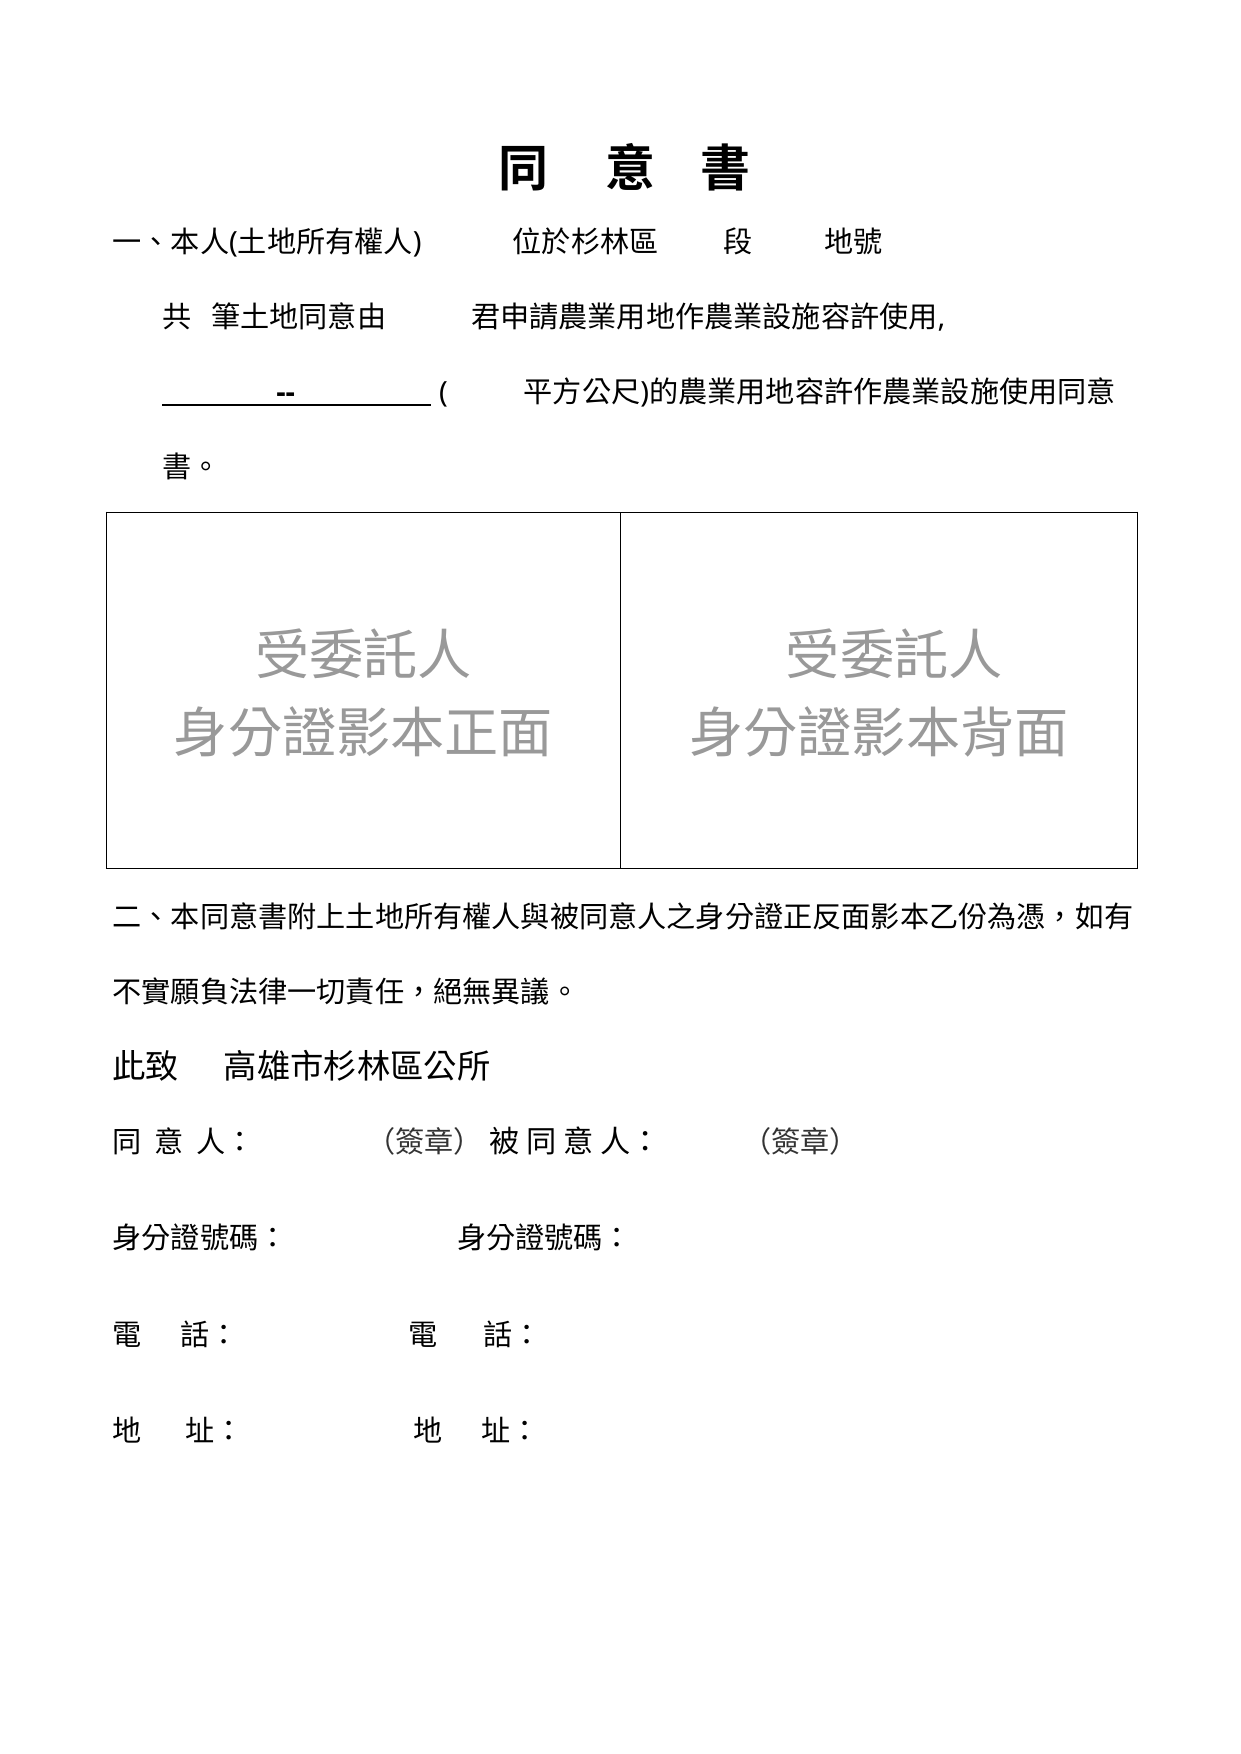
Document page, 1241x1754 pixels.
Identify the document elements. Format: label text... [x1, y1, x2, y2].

text [112, 502, 1137, 512]
text 此致 高雄市杉林區公所 [112, 1027, 1137, 1102]
text 電 話： 電 話： [112, 1295, 1137, 1370]
text -- ( 平方公尺)的農業用地容許作農業設施使用同意書。 [162, 352, 1137, 502]
text 同 意 人： （簽章） 被 同 意 人： （簽章） [112, 1102, 1137, 1177]
text 同 意 書 [112, 127, 1137, 202]
text 地址： 地 址： [112, 1391, 1137, 1466]
text 身分證號碼： 身分證號碼： [112, 1199, 1137, 1274]
table_header 受委託人 身分證影本正面 [107, 513, 620, 868]
text 一、本人(土地所有權人) 位於杉林區 段 地號 [112, 202, 1137, 277]
text 共 筆土地同意由 君申請農業用地作農業設施容許使用, [162, 277, 1137, 352]
text 二、本同意書附上土地所有權人與被同意人之身分證正反面影本乙份為憑，如有不實願負法律一切責任，絕無異議。 [112, 869, 1137, 1027]
table_header 受委託人 身分證影本背面 [621, 513, 1137, 868]
